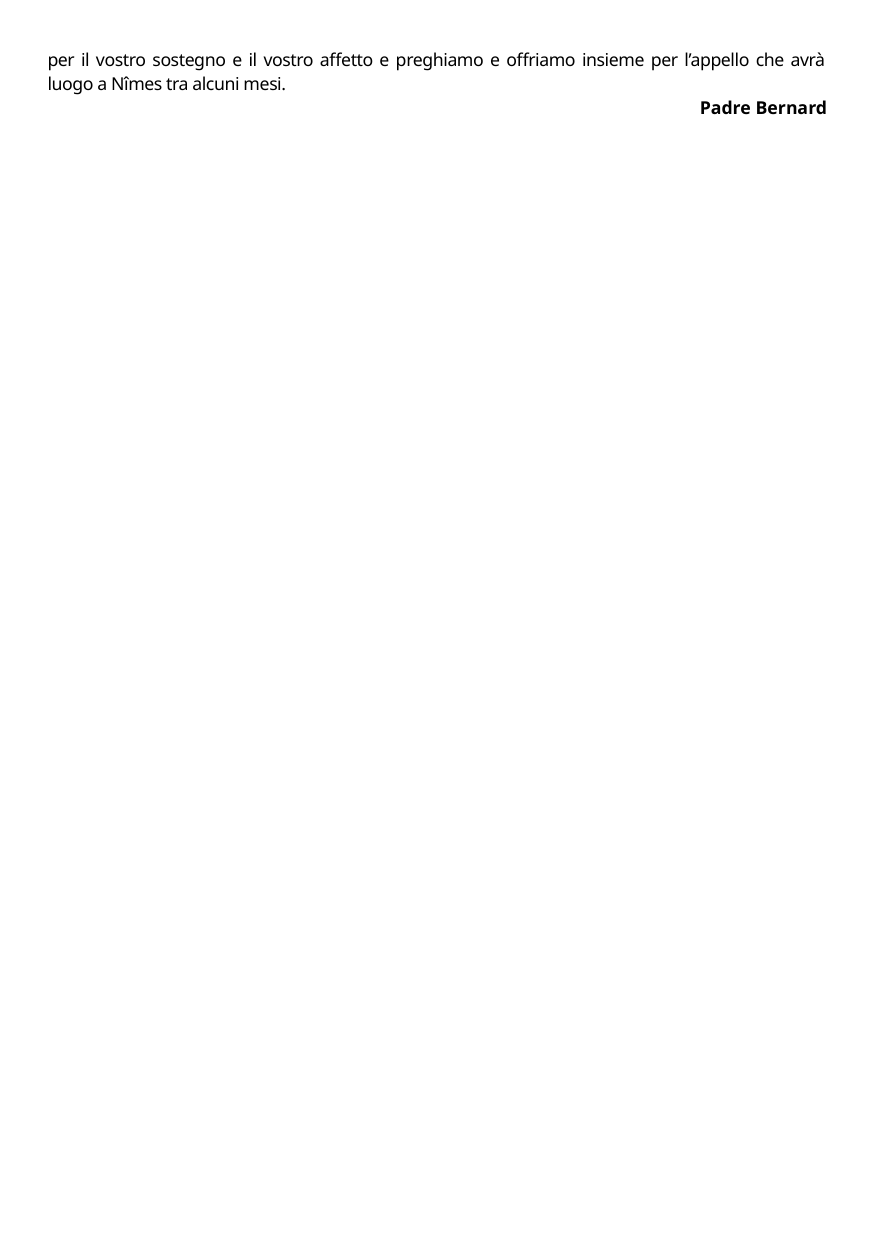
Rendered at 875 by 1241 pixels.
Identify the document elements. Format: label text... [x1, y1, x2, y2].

text Padre Bernard [47, 96, 827, 120]
text per il vostro sostegno e il vostro affetto e preghiamo e offriamo insieme per l’appello che avrà luogo a Nîmes tra alcuni mesi. [47, 47, 827, 96]
